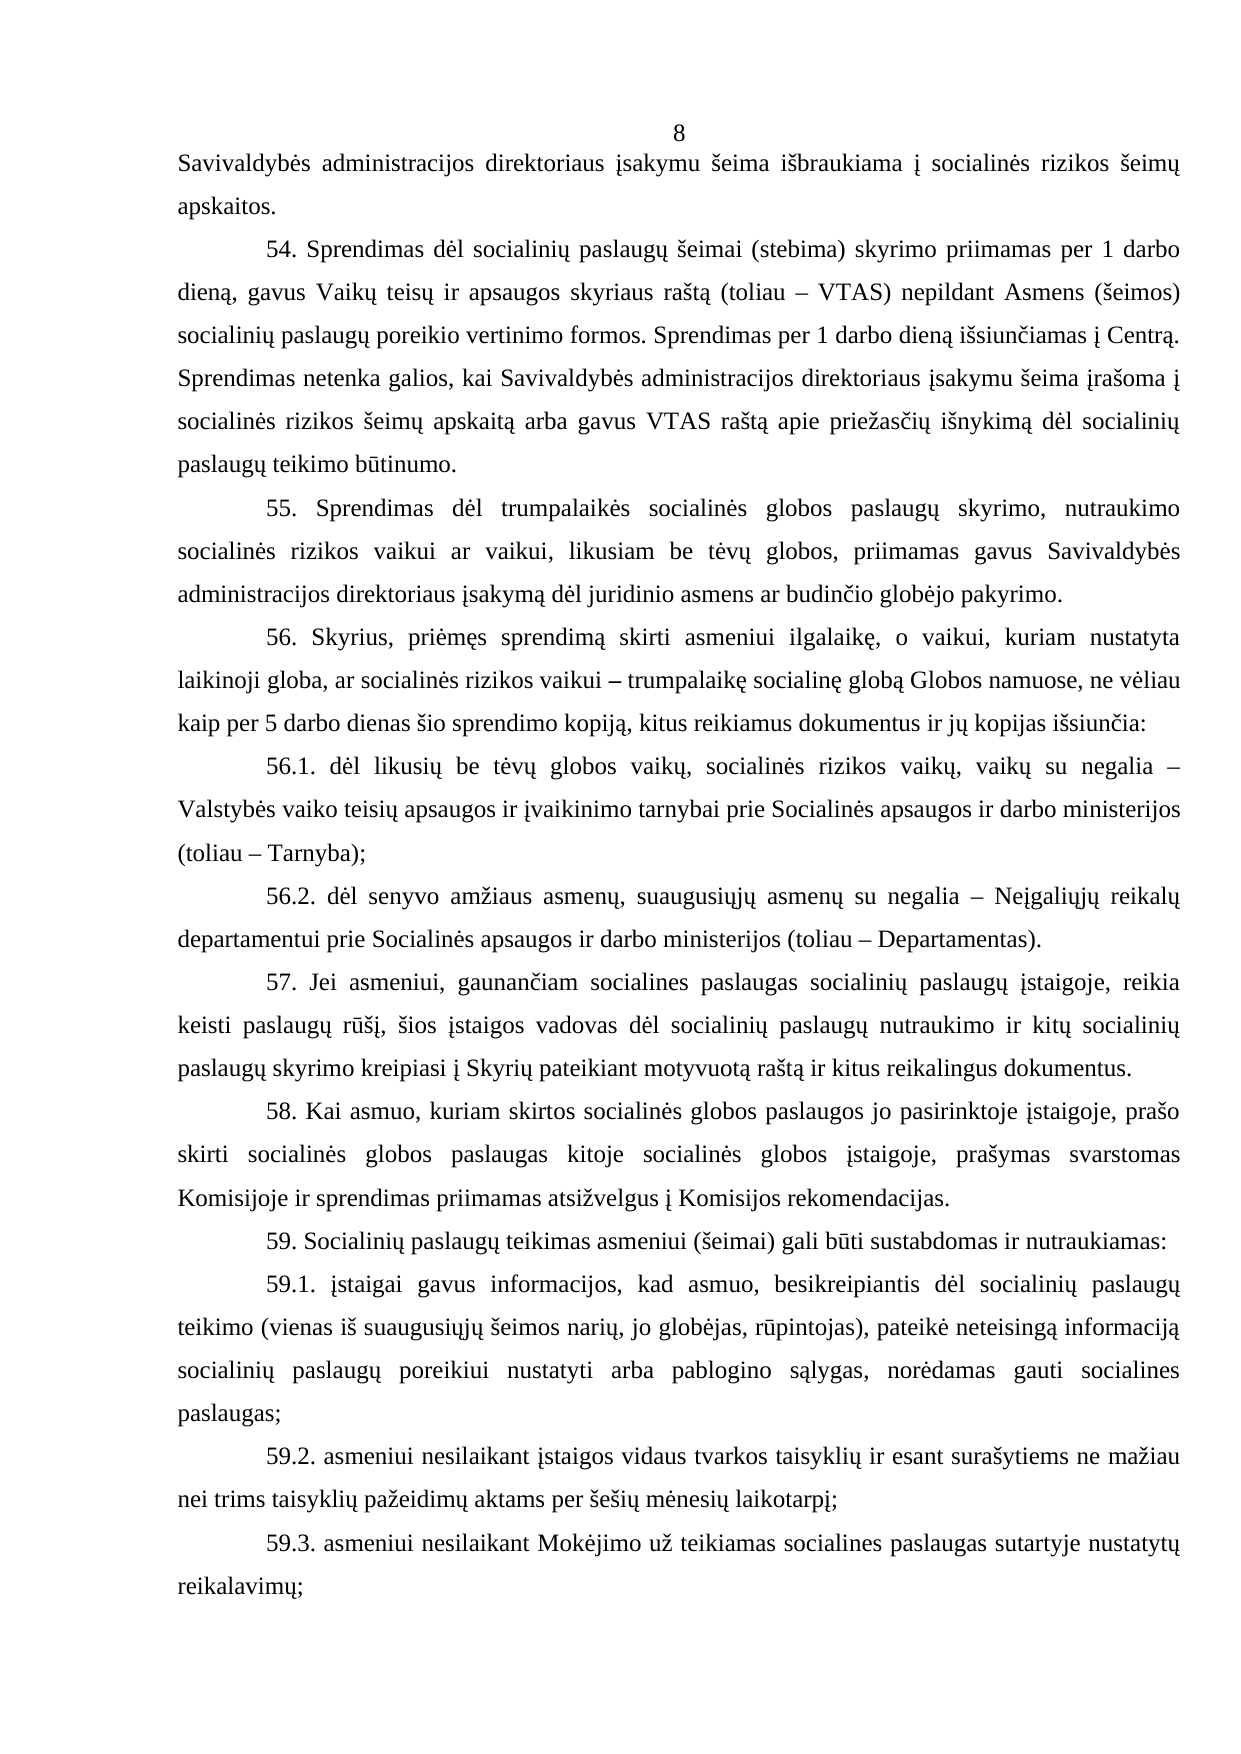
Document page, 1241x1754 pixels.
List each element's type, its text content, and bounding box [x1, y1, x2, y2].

text 59. Socialinių paslaugų teikimas asmeniui (šeimai) gali būti sustabdomas ir nutraukiamas: [177, 1226, 1181, 1254]
text 56.2. dėl senyvo amžiaus asmenų, suaugusiųjų asmenų su negalia – Neįgaliųjų reikalų departamentui prie Socialinės apsaugos ir darbo ministerijos (toliau – Departamentas). [177, 881, 1181, 953]
text 55. Sprendimas dėl trumpalaikės socialinės globos paslaugų skyrimo, nutraukimo socialinės rizikos vaikui ar vaikui, likusiam be tėvų globos, priimamas gavus Savivaldybės administracijos direktoriaus įsakymą dėl juridinio asmens ar budinčio globėjo pakyrimo. [177, 493, 1181, 608]
text 59.3. asmeniui nesilaikant Mokėjimo už teikiamas socialines paslaugas sutartyje nustatytų reikalavimų; [177, 1528, 1181, 1599]
text 57. Jei asmeniui, gaunančiam socialines paslaugas socialinių paslaugų įstaigoje, reikia keisti paslaugų rūšį, šios įstaigos vadovas dėl socialinių paslaugų nutraukimo ir kitų socialinių paslaugų skyrimo kreipiasi į Skyrių pateikiant motyvuotą raštą ir kitus reikalingus dokumentus. [177, 967, 1181, 1082]
text 56. Skyrius, priėmęs sprendimą skirti asmeniui ilgalaikę, o vaikui, kuriam nustatyta laikinoji globa, ar socialinės rizikos vaikui – trumpalaikę socialinę globą Globos namuose, ne vėliau kaip per 5 darbo dienas šio sprendimo kopiją, kitus reikiamus dokumentus ir jų kopijas išsiunčia: [177, 622, 1181, 737]
text 59.2. asmeniui nesilaikant įstaigos vidaus tvarkos taisyklių ir esant surašytiems ne mažiau nei trims taisyklių pažeidimų aktams per šešių mėnesių laikotarpį; [177, 1441, 1181, 1513]
text 56.1. dėl likusių be tėvų globos vaikų, socialinės rizikos vaikų, vaikų su negalia – Valstybės vaiko teisių apsaugos ir įvaikinimo tarnybai prie Socialinės apsaugos ir darbo ministerijos (toliau – Tarnyba); [177, 751, 1181, 866]
text 58. Kai asmuo, kuriam skirtos socialinės globos paslaugos jo pasirinktoje įstaigoje, prašo skirti socialinės globos paslaugas kitoje socialinės globos įstaigoje, prašymas svarstomas Komisijoje ir sprendimas priimamas atsižvelgus į Komisijos rekomendacijas. [177, 1096, 1181, 1211]
text 59.1. įstaigai gavus informacijos, kad asmuo, besikreipiantis dėl socialinių paslaugų teikimo (vienas iš suaugusiųjų šeimos narių, jo globėjas, rūpintojas), pateikė neteisingą informaciją socialinių paslaugų poreikiui nustatyti arba pablogino sąlygas, norėdamas gauti socialines paslaugas; [177, 1269, 1181, 1427]
text Savivaldybės administracijos direktoriaus įsakymu šeima išbraukiama į socialinės rizikos šeimų apskaitos. [177, 148, 1181, 219]
text 54. Sprendimas dėl socialinių paslaugų šeimai (stebima) skyrimo priimamas per 1 darbo dieną, gavus Vaikų teisų ir apsaugos skyriaus raštą (toliau – VTAS) nepildant Asmens (šeimos) socialinių paslaugų poreikio vertinimo formos. Sprendimas per 1 darbo dieną išsiunčiamas į Centrą. Sprendimas netenka galios, kai Savivaldybės administracijos direktoriaus įsakymu šeima įrašoma į socialinės rizikos šeimų apskaitą arba gavus VTAS raštą apie priežasčių išnykimą dėl socialinių paslaugų teikimo būtinumo. [177, 234, 1181, 478]
